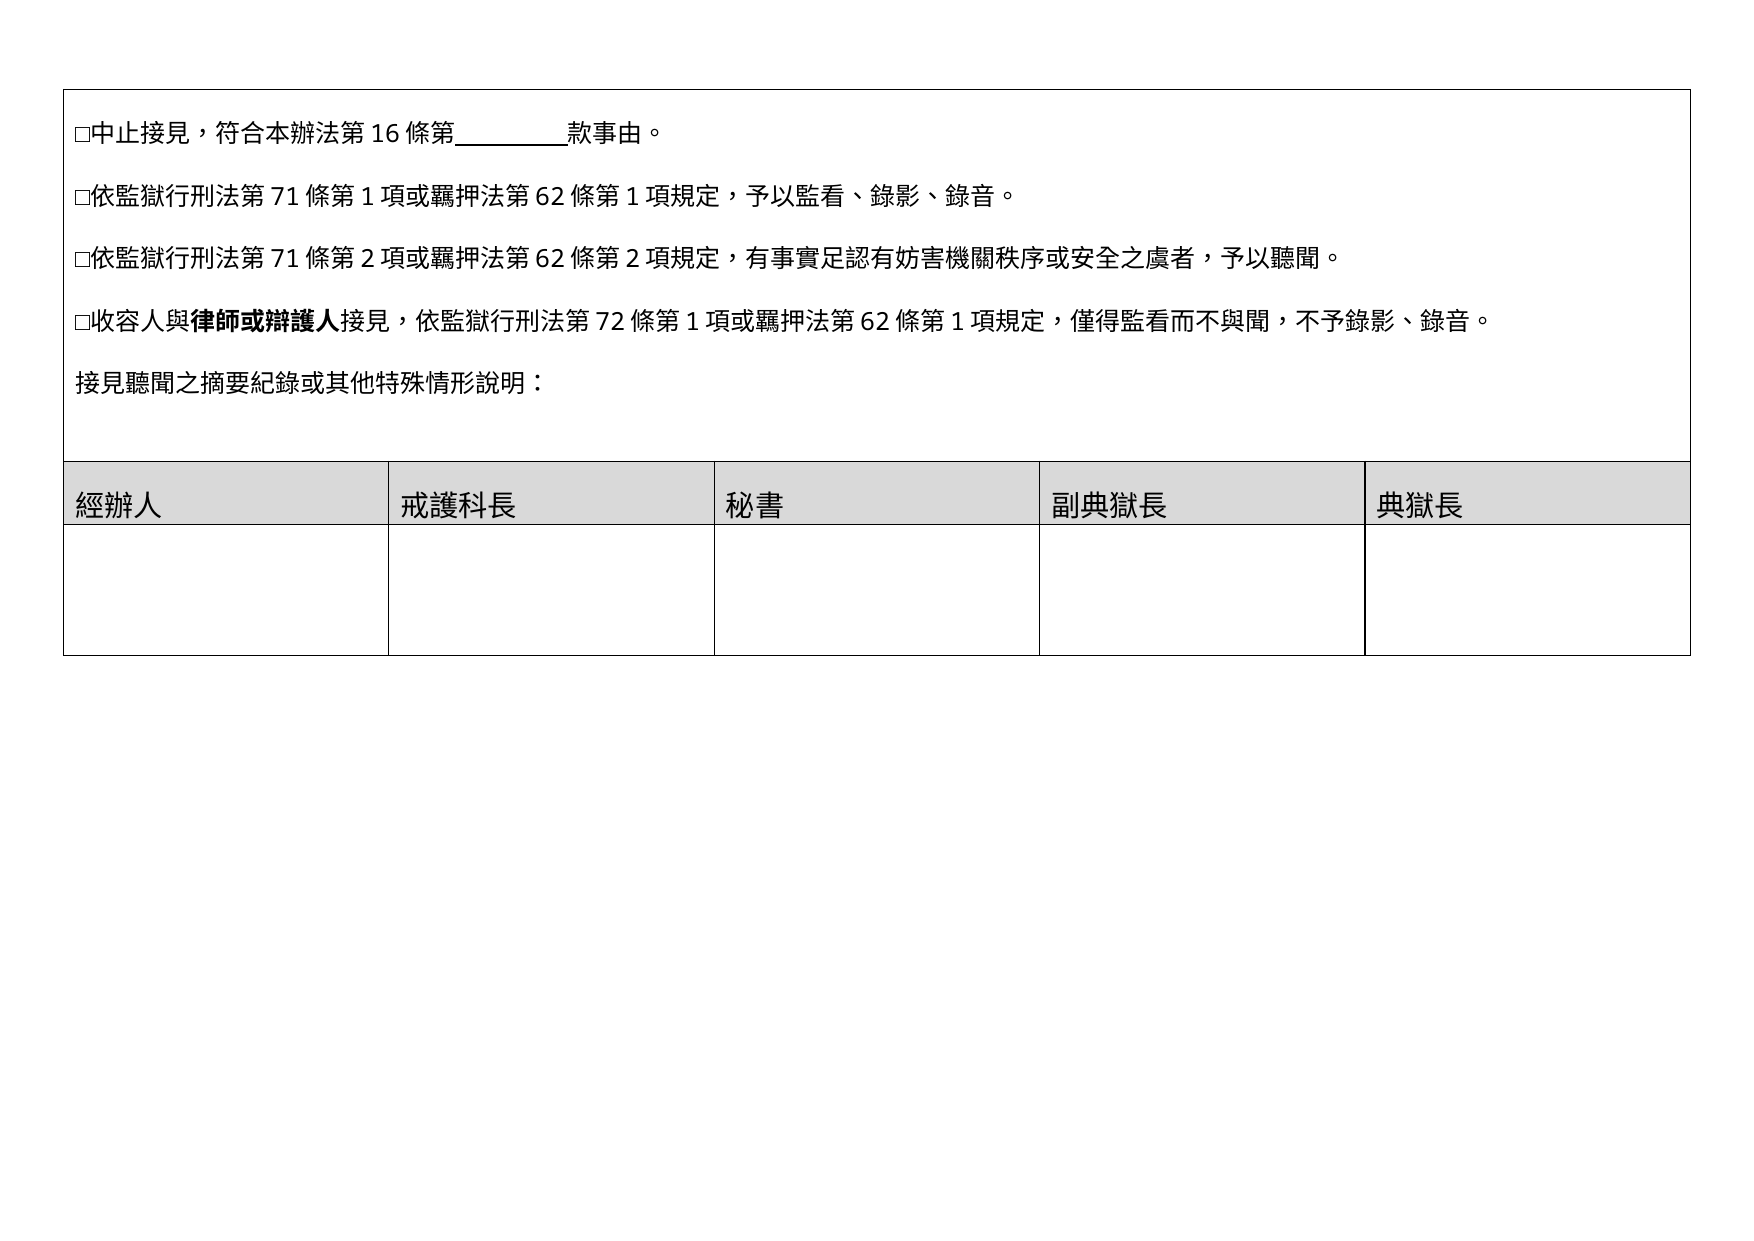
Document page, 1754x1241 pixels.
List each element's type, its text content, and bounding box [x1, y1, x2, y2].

table_cell □中止接見，符合本辦法第16條第 款事由。 □依監獄行刑法第71條第1項或羈押法第62條第1項規定，予以監看、錄影、錄音。 □依監獄行刑法第71條第2項或羈押法第62條第2項規定，有事實足認有妨害機關秩序或安全之虞者，予以聽聞。 □收容人與律師或辯護人接見，依監獄行刑法第72條第1項或羈押法第62條第1項規定，僅得監看而不與聞，不予錄影、錄音。 接見聽聞之摘要紀錄或其他特殊情形說明： [64, 90, 1690, 461]
table_cell [64, 525, 388, 654]
table_cell 副典獄長 [1040, 462, 1364, 524]
table_cell 戒護科長 [389, 462, 714, 524]
table_cell [1040, 525, 1364, 654]
table_cell [389, 525, 714, 654]
table_cell 經辦人 [64, 462, 388, 524]
table_cell 秘書 [715, 462, 1039, 524]
table_cell 典獄長 [1366, 462, 1690, 524]
table_cell [1366, 525, 1690, 654]
table_cell [715, 525, 1039, 654]
